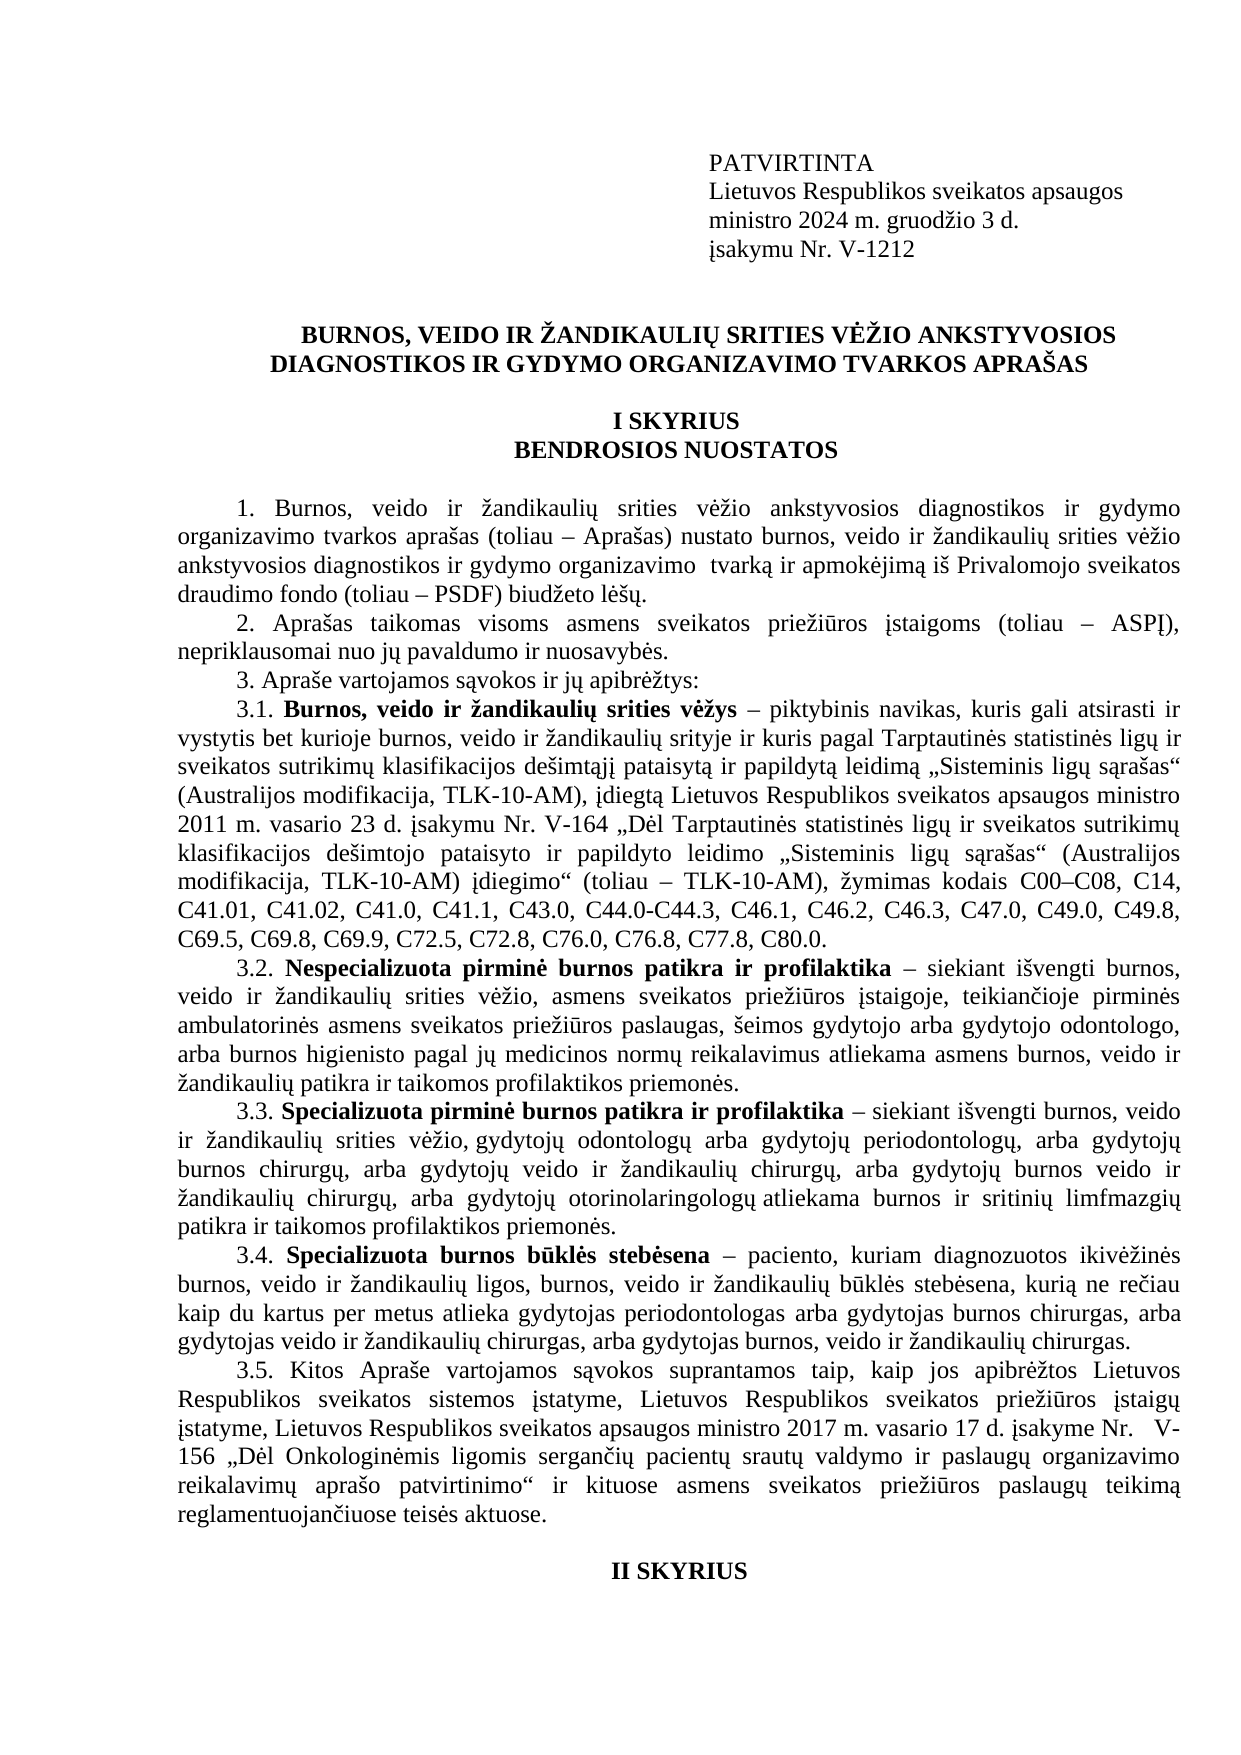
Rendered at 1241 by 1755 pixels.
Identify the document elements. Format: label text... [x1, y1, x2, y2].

text 3.1. Burnos, veido ir žandikaulių srities vėžys – piktybinis navikas, kuris gali atsirasti ir vystytis bet kurioje burnos, veido ir žandikaulių srityje ir kuris pagal Tarptautinės statistinės ligų ir sveikatos sutrikimų klasifikacijos dešimtąjį pataisytą ir papildytą leidimą „Sisteminis ligų sąrašas“ (Australijos modifikacija, TLK-10-AM), įdiegtą Lietuvos Respublikos sveikatos apsaugos ministro 2011 m. vasario 23 d. įsakymu Nr. V-164 „Dėl Tarptautinės statistinės ligų ir sveikatos sutrikimų klasifikacijos dešimtojo pataisyto ir papildyto leidimo „Sisteminis ligų sąrašas“ (Australijos modifikacija, TLK-10-AM) įdiegimo“ (toliau – TLK-10-AM), žymimas kodais C00–C08, C14, C41.01, C41.02, C41.0, C41.1, C43.0, C44.0-C44.3, C46.1, C46.2, C46.3, C47.0, C49.0, C49.8, C69.5, C69.8, C69.9, C72.5, C72.8, C76.0, C76.8, C77.8, C80.0. [177, 694, 1181, 953]
text įsakymu Nr. V-1212 [709, 234, 1181, 263]
text I SKYRIUS [177, 406, 1181, 435]
text 2. Aprašas taikomas visoms asmens sveikatos priežiūros įstaigoms (toliau – ASPĮ), nepriklausomai nuo jų pavaldumo ir nuosavybės. [177, 608, 1181, 665]
text 3.3. Specializuota pirminė burnos patikra ir profilaktika – siekiant išvengti burnos, veido ir žandikaulių srities vėžio, gydytojų odontologų arba gydytojų periodontologų, arba gydytojų burnos chirurgų, arba gydytojų veido ir žandikaulių chirurgų, arba gydytojų burnos veido ir žandikaulių chirurgų, arba gydytojų otorinolaringologų atliekama burnos ir sritinių limfmazgių patikra ir taikomos profilaktikos priemonės. [177, 1096, 1181, 1240]
text BURNOS, VEIDO IR ŽANDIKAULIŲ SRITIES VĖŽIO ANKSTYVOSIOS DIAGNOSTIKOS IR GYDYMO ORGANIZAVIMO TVARKOS APRAŠAS [177, 320, 1181, 378]
text PATVIRTINTA [709, 148, 1181, 176]
text 3. Apraše vartojamos sąvokos ir jų apibrėžtys: [177, 665, 1181, 694]
text Lietuvos Respublikos sveikatos apsaugos ministro 2024 m. gruodžio 3 d. [709, 176, 1181, 234]
text 3.2. Nespecializuota pirminė burnos patikra ir profilaktika – siekiant išvengti burnos, veido ir žandikaulių srities vėžio, asmens sveikatos priežiūros įstaigoje, teikiančioje pirminės ambulatorinės asmens sveikatos priežiūros paslaugas, šeimos gydytojo arba gydytojo odontologo, arba burnos higienisto pagal jų medicinos normų reikalavimus atliekama asmens burnos, veido ir žandikaulių patikra ir taikomos profilaktikos priemonės. [177, 953, 1181, 1096]
text II SKYRIUS [177, 1556, 1181, 1585]
text BENDROSIOS NUOSTATOS [177, 435, 1181, 464]
text 1. Burnos, veido ir žandikaulių srities vėžio ankstyvosios diagnostikos ir gydymo organizavimo tvarkos aprašas (toliau – Aprašas) nustato burnos, veido ir žandikaulių srities vėžio ankstyvosios diagnostikos ir gydymo organizavimo tvarką ir apmokėjimą iš Privalomojo sveikatos draudimo fondo (toliau – PSDF) biudžeto lėšų. [177, 493, 1181, 608]
text 3.4. Specializuota burnos būklės stebėsena – paciento, kuriam diagnozuotos ikivėžinės burnos, veido ir žandikaulių ligos, burnos, veido ir žandikaulių būklės stebėsena, kurią ne rečiau kaip du kartus per metus atlieka gydytojas periodontologas arba gydytojas burnos chirurgas, arba gydytojas veido ir žandikaulių chirurgas, arba gydytojas burnos, veido ir žandikaulių chirurgas. [177, 1240, 1181, 1355]
text 3.5. Kitos Apraše vartojamos sąvokos suprantamos taip, kaip jos apibrėžtos Lietuvos Respublikos sveikatos sistemos įstatyme, Lietuvos Respublikos sveikatos priežiūros įstaigų įstatyme, Lietuvos Respublikos sveikatos apsaugos ministro 2017 m. vasario 17 d. įsakyme Nr. V-156 „Dėl Onkologinėmis ligomis sergančių pacientų srautų valdymo ir paslaugų organizavimo reikalavimų aprašo patvirtinimo“ ir kituose asmens sveikatos priežiūros paslaugų teikimą reglamentuojančiuose teisės aktuose. [177, 1355, 1181, 1528]
